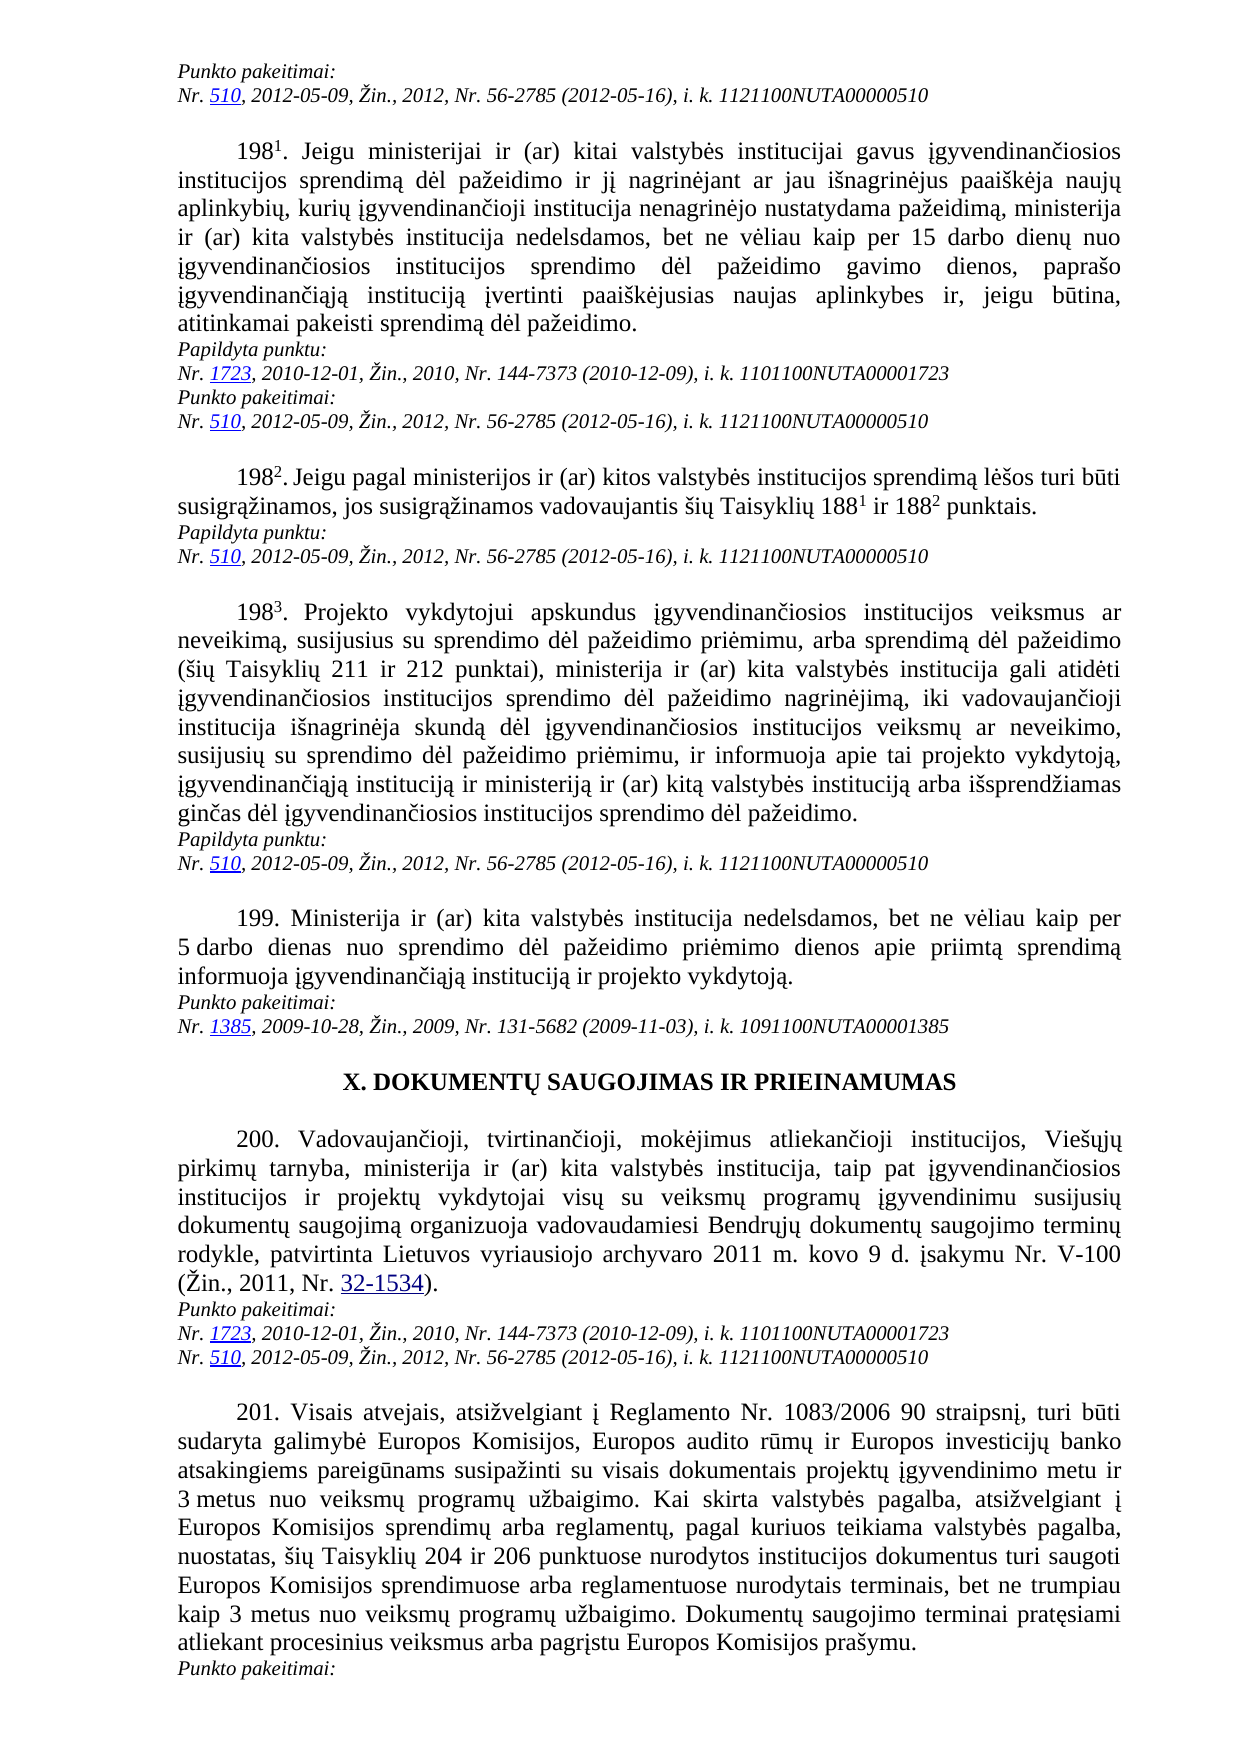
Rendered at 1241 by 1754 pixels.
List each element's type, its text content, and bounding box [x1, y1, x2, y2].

text 1982. Jeigu pagal ministerijos ir (ar) kitos valstybės institucijos sprendimą lėšos turi būti susigrąžinamos, jos susigrąžinamos vadovaujantis šių Taisyklių 1881 ir 1882 punktais. [177, 462, 1122, 520]
text Papildyta punktu: [177, 337, 1122, 361]
text Papildyta punktu: [177, 827, 1122, 851]
text Punkto pakeitimai: [177, 1656, 1122, 1680]
text Nr. 510, 2012-05-09, Žin., 2012, Nr. 56-2785 (2012-05-16), i. k. 1121100NUTA00000510 [177, 83, 1122, 107]
text Nr. 1723, 2010-12-01, Žin., 2010, Nr. 144-7373 (2010-12-09), i. k. 1101100NUTA00001723 [177, 361, 1122, 385]
text Nr. 510, 2012-05-09, Žin., 2012, Nr. 56-2785 (2012-05-16), i. k. 1121100NUTA00000510 [177, 409, 1122, 433]
text 199. Ministerija ir (ar) kita valstybės institucija nedelsdamos, bet ne vėliau kaip per 5 darbo dienas nuo sprendimo dėl pažeidimo priėmimo dienos apie priimtą sprendimą informuoja įgyvendinančiąją instituciją ir projekto vykdytoją. [177, 903, 1122, 990]
text Nr. 1723, 2010-12-01, Žin., 2010, Nr. 144-7373 (2010-12-09), i. k. 1101100NUTA00001723 [177, 1321, 1122, 1345]
text Nr. 1385, 2009-10-28, Žin., 2009, Nr. 131-5682 (2009-11-03), i. k. 1091100NUTA00001385 [177, 1014, 1122, 1038]
text Nr. 510, 2012-05-09, Žin., 2012, Nr. 56-2785 (2012-05-16), i. k. 1121100NUTA00000510 [177, 544, 1122, 568]
text Nr. 510, 2012-05-09, Žin., 2012, Nr. 56-2785 (2012-05-16), i. k. 1121100NUTA00000510 [177, 851, 1122, 875]
text Nr. 510, 2012-05-09, Žin., 2012, Nr. 56-2785 (2012-05-16), i. k. 1121100NUTA00000510 [177, 1345, 1122, 1369]
text Punkto pakeitimai: [177, 990, 1122, 1014]
text X. DOKUMENTŲ SAUGOJIMAS IR PRIEINAMUMAS [177, 1067, 1122, 1095]
text 1981. Jeigu ministerijai ir (ar) kitai valstybės institucijai gavus įgyvendinančiosios institucijos sprendimą dėl pažeidimo ir jį nagrinėjant ar jau išnagrinėjus paaiškėja naujų aplinkybių, kurių įgyvendinančioji institucija nenagrinėjo nustatydama pažeidimą, ministerija ir (ar) kita valstybės institucija nedelsdamos, bet ne vėliau kaip per 15 darbo dienų nuo įgyvendinančiosios institucijos sprendimo dėl pažeidimo gavimo dienos, paprašo įgyvendinančiąją instituciją įvertinti paaiškėjusias naujas aplinkybes ir, jeigu būtina, atitinkamai pakeisti sprendimą dėl pažeidimo. [177, 136, 1122, 337]
text Punkto pakeitimai: [177, 1297, 1122, 1321]
text Punkto pakeitimai: [177, 59, 1122, 83]
text Papildyta punktu: [177, 520, 1122, 544]
text 201. Visais atvejais, atsižvelgiant į Reglamento Nr. 1083/2006 90 straipsnį, turi būti sudaryta galimybė Europos Komisijos, Europos audito rūmų ir Europos investicijų banko atsakingiems pareigūnams susipažinti su visais dokumentais projektų įgyvendinimo metu ir 3 metus nuo veiksmų programų užbaigimo. Kai skirta valstybės pagalba, atsižvelgiant į Europos Komisijos sprendimų arba reglamentų, pagal kuriuos teikiama valstybės pagalba, nuostatas, šių Taisyklių 204 ir 206 punktuose nurodytos institucijos dokumentus turi saugoti Europos Komisijos sprendimuose arba reglamentuose nurodytais terminais, bet ne trumpiau kaip 3 metus nuo veiksmų programų užbaigimo. Dokumentų saugojimo terminai pratęsiami atliekant procesinius veiksmus arba pagrįstu Europos Komisijos prašymu. [177, 1397, 1122, 1656]
text 1983. Projekto vykdytojui apskundus įgyvendinančiosios institucijos veiksmus ar neveikimą, susijusius su sprendimo dėl pažeidimo priėmimu, arba sprendimą dėl pažeidimo (šių Taisyklių 211 ir 212 punktai), ministerija ir (ar) kita valstybės institucija gali atidėti įgyvendinančiosios institucijos sprendimo dėl pažeidimo nagrinėjimą, iki vadovaujančioji institucija išnagrinėja skundą dėl įgyvendinančiosios institucijos veiksmų ar neveikimo, susijusių su sprendimo dėl pažeidimo priėmimu, ir informuoja apie tai projekto vykdytoją, įgyvendinančiąją instituciją ir ministeriją ir (ar) kitą valstybės instituciją arba išsprendžiamas ginčas dėl įgyvendinančiosios institucijos sprendimo dėl pažeidimo. [177, 597, 1122, 827]
text Punkto pakeitimai: [177, 385, 1122, 409]
text 200. Vadovaujančioji, tvirtinančioji, mokėjimus atliekančioji institucijos, Viešųjų pirkimų tarnyba, ministerija ir (ar) kita valstybės institucija, taip pat įgyvendinančiosios institucijos ir projektų vykdytojai visų su veiksmų programų įgyvendinimu susijusių dokumentų saugojimą organizuoja vadovaudamiesi Bendrųjų dokumentų saugojimo terminų rodykle, patvirtinta Lietuvos vyriausiojo archyvaro 2011 m. kovo 9 d. įsakymu Nr. V-100 (Žin., 2011, Nr. 32-1534). [177, 1124, 1122, 1297]
